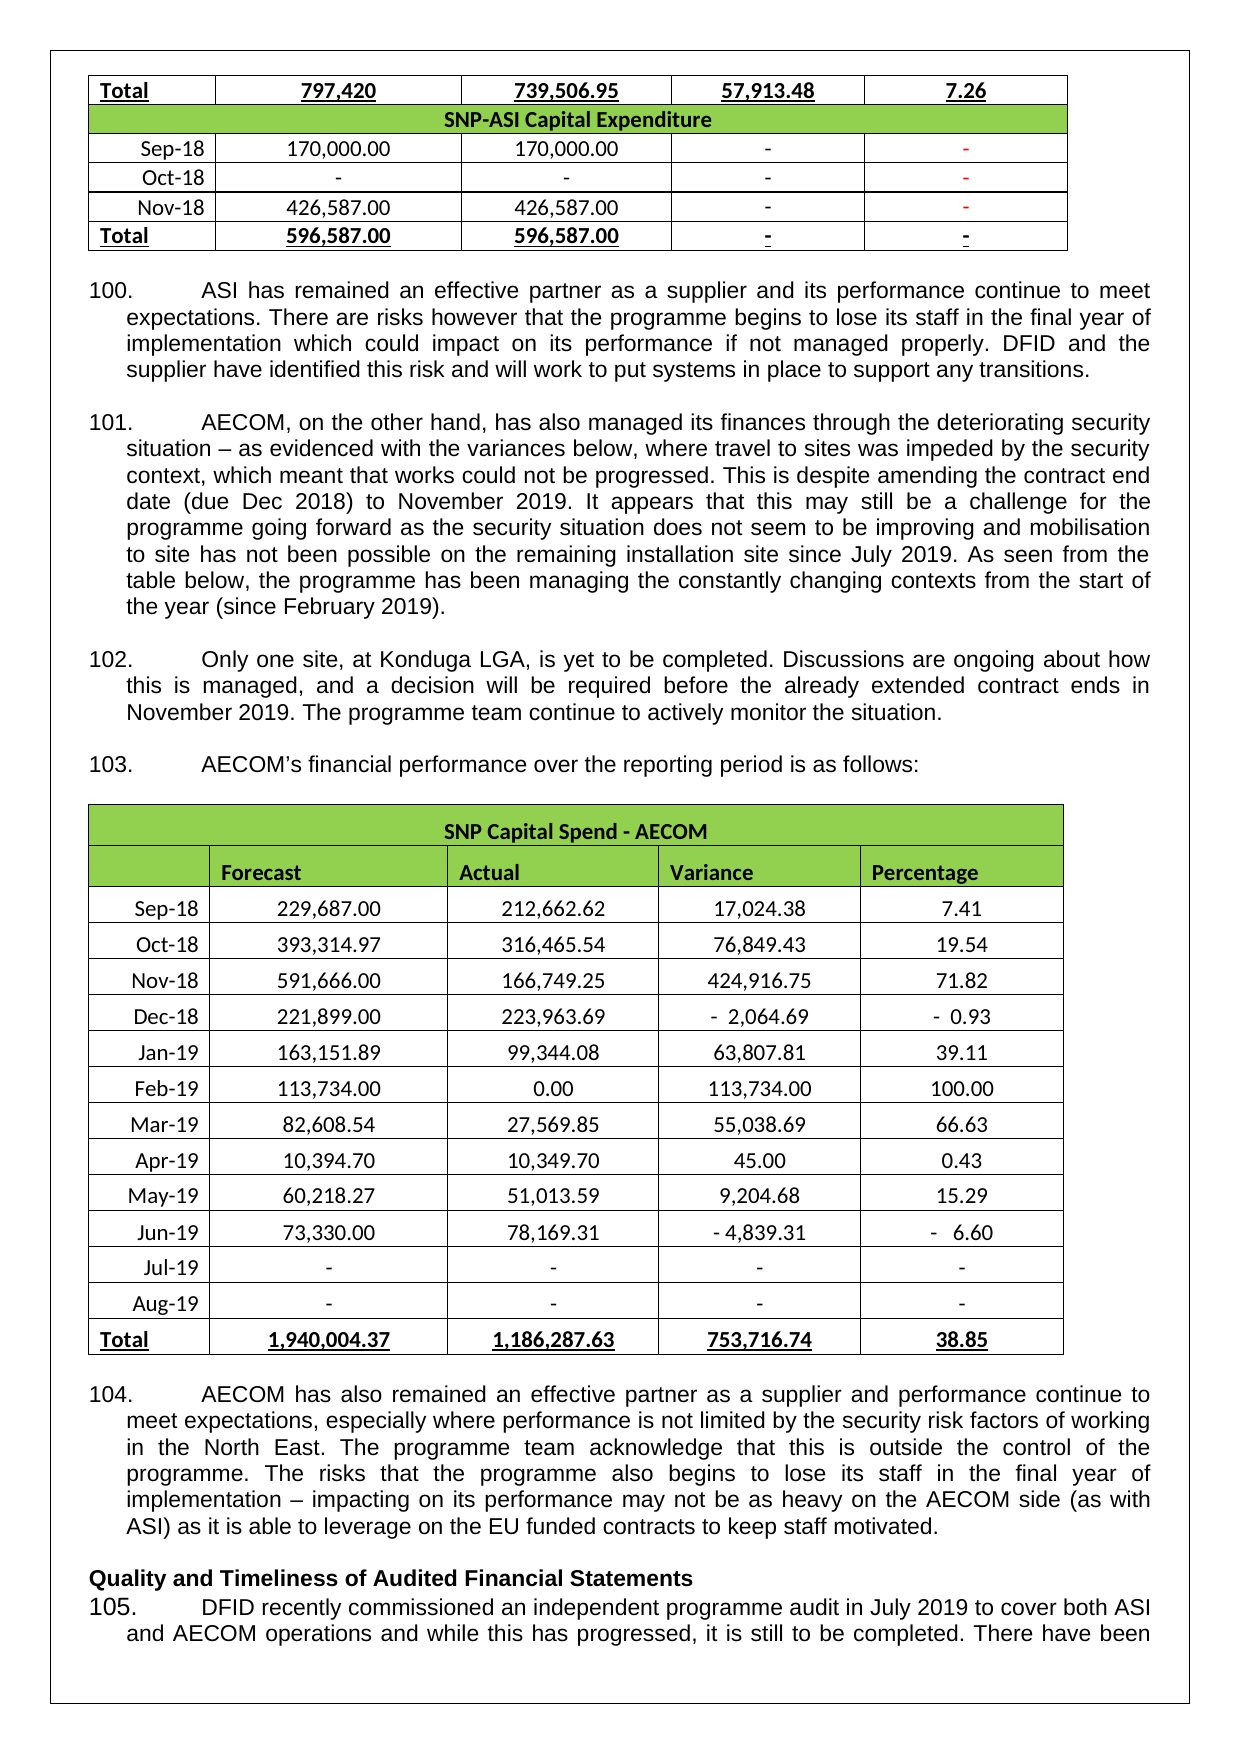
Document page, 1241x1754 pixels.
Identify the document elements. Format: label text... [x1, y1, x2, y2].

table_cell - 6.60 [861, 1211, 1063, 1246]
table_cell Actual [448, 846, 658, 886]
table_cell Total [89, 222, 215, 250]
table_cell Jun-19 [89, 1211, 209, 1246]
table_cell - 0.93 [861, 995, 1063, 1030]
table_cell 1,186,287.63 [448, 1319, 658, 1353]
table_cell Nov-18 [89, 959, 209, 994]
table_cell 15.29 [861, 1175, 1063, 1210]
table_cell Sep-18 [89, 134, 215, 162]
table_header SNP Capital Spend - AECOM [89, 805, 1063, 845]
table_cell 113,734.00 [659, 1067, 860, 1102]
list ASI has remained an effective partner as a supplier and its performance continue to meet expectations. There are risks however that the programme begins to lose its staff in the final year of implementation which could impact on its performance if not managed properly. DFID and the supplier have identified this risk and will work to put systems in place to support any transitions. [89, 277, 1152, 382]
table_cell 99,344.08 [448, 1031, 658, 1066]
table_cell 166,749.25 [448, 959, 658, 994]
table_cell Aug-19 [89, 1283, 209, 1317]
table_cell 10,394.70 [210, 1139, 447, 1174]
table_cell 596,587.00 [462, 222, 671, 250]
table_cell 221,899.00 [210, 995, 447, 1030]
table_cell 163,151.89 [210, 1031, 447, 1066]
table_cell Total [89, 76, 215, 104]
table_cell 19.54 [861, 923, 1063, 958]
table_cell 426,587.00 [462, 193, 671, 221]
table_cell 66.63 [861, 1103, 1063, 1138]
table_cell Apr-19 [89, 1139, 209, 1174]
table_cell 7.41 [861, 887, 1063, 922]
table_cell - [865, 134, 1067, 162]
table_cell 753,716.74 [659, 1319, 860, 1353]
table_cell 17,024.38 [659, 887, 860, 922]
table_cell 27,569.85 [448, 1103, 658, 1138]
table_cell Jul-19 [89, 1247, 209, 1282]
table_cell Feb-19 [89, 1067, 209, 1102]
table_cell Nov-18 [89, 193, 215, 221]
list DFID recently commissioned an independent programme audit in July 2019 to cover both ASI and AECOM operations and while this has progressed, it is still to be completed. There have been [89, 1592, 1152, 1647]
table_cell - [861, 1247, 1063, 1282]
table_cell Total [89, 1319, 209, 1353]
table_cell - [210, 1247, 447, 1282]
table_cell - [865, 193, 1067, 221]
table_cell Dec-18 [89, 995, 209, 1030]
table_cell 0.00 [448, 1067, 658, 1102]
table_cell SNP-ASI Capital Expenditure [89, 105, 1067, 133]
table_cell 393,314.97 [210, 923, 447, 958]
table_cell 797,420 [216, 76, 461, 104]
table_cell - [865, 163, 1067, 191]
table_cell 739,506.95 [462, 76, 671, 104]
table_cell - [448, 1283, 658, 1317]
table_cell May-19 [89, 1175, 209, 1210]
table_cell - 2,064.69 [659, 995, 860, 1030]
table_cell 57,913.48 [672, 76, 864, 104]
table_cell 7.26 [865, 76, 1067, 104]
table_cell 45.00 [659, 1139, 860, 1174]
table_cell Forecast [210, 846, 447, 886]
table_cell - [210, 1283, 447, 1317]
table_cell 113,734.00 [210, 1067, 447, 1102]
table_cell Mar-19 [89, 1103, 209, 1138]
table_cell - [659, 1247, 860, 1282]
table_cell 38.85 [861, 1319, 1063, 1353]
table_cell 170,000.00 [462, 134, 671, 162]
table_cell 0.43 [861, 1139, 1063, 1174]
table_cell 426,587.00 [216, 193, 461, 221]
table_cell 39.11 [861, 1031, 1063, 1066]
table_cell 316,465.54 [448, 923, 658, 958]
table_cell - [861, 1283, 1063, 1317]
table_cell - [672, 222, 864, 250]
table_cell [89, 846, 209, 886]
table_cell Oct-18 [89, 163, 215, 191]
table_cell 591,666.00 [210, 959, 447, 994]
table_cell - 4,839.31 [659, 1211, 860, 1246]
table_cell 71.82 [861, 959, 1063, 994]
table_cell 100.00 [861, 1067, 1063, 1102]
list AECOM has also remained an effective partner as a supplier and performance continue to meet expectations, especially where performance is not limited by the security risk factors of working in the North East. The programme team acknowledge that this is outside the control of the programme. The risks that the programme also begins to lose its staff in the final year of implementation – impacting on its performance may not be as heavy on the AECOM side (as with ASI) as it is able to leverage on the EU funded contracts to keep staff motivated. [89, 1381, 1152, 1539]
list AECOM’s financial performance over the reporting period is as follows: [89, 751, 1152, 778]
list Only one site, at Konduga LGA, is yet to be completed. Discussions are ongoing about how this is managed, and a decision will be required before the already extended contract ends in November 2019. The programme team continue to actively monitor the situation. [89, 646, 1152, 725]
table_cell 424,916.75 [659, 959, 860, 994]
table_cell - [672, 193, 864, 221]
table_cell 212,662.62 [448, 887, 658, 922]
table_cell 10,349.70 [448, 1139, 658, 1174]
table_cell Jan-19 [89, 1031, 209, 1066]
table_cell 170,000.00 [216, 134, 461, 162]
table_cell - [672, 163, 864, 191]
table_cell 229,687.00 [210, 887, 447, 922]
table_cell 76,849.43 [659, 923, 860, 958]
table_cell - [672, 134, 864, 162]
table_cell - [462, 163, 671, 191]
table_cell Sep-18 [89, 887, 209, 922]
table_cell - [865, 222, 1067, 250]
table_cell 60,218.27 [210, 1175, 447, 1210]
table_cell 1,940,004.37 [210, 1319, 447, 1353]
table_cell - [448, 1247, 658, 1282]
table_cell 51,013.59 [448, 1175, 658, 1210]
table_cell 63,807.81 [659, 1031, 860, 1066]
list AECOM, on the other hand, has also managed its finances through the deteriorating security situation – as evidenced with the variances below, where travel to sites was impeded by the security context, which meant that works could not be progressed. This is despite amending the contract end date (due Dec 2018) to November 2019. It appears that this may still be a challenge for the programme going forward as the security situation does not seem to be improving and mobilisation to site has not been possible on the remaining installation site since July 2019. As seen from the table below, the programme has been managing the constantly changing contexts from the start of the year (since February 2019). [89, 409, 1152, 620]
table_cell 9,204.68 [659, 1175, 860, 1210]
table_cell Variance [659, 846, 860, 886]
table_cell 78,169.31 [448, 1211, 658, 1246]
table_cell - [216, 163, 461, 191]
table_cell 223,963.69 [448, 995, 658, 1030]
table_cell Percentage [861, 846, 1063, 886]
table_cell 55,038.69 [659, 1103, 860, 1138]
text Quality and Timeliness of Audited Financial Statements [89, 1565, 1152, 1592]
table_cell 73,330.00 [210, 1211, 447, 1246]
table_cell 596,587.00 [216, 222, 461, 250]
table_cell - [659, 1283, 860, 1317]
table_cell 82,608.54 [210, 1103, 447, 1138]
table_cell Oct-18 [89, 923, 209, 958]
